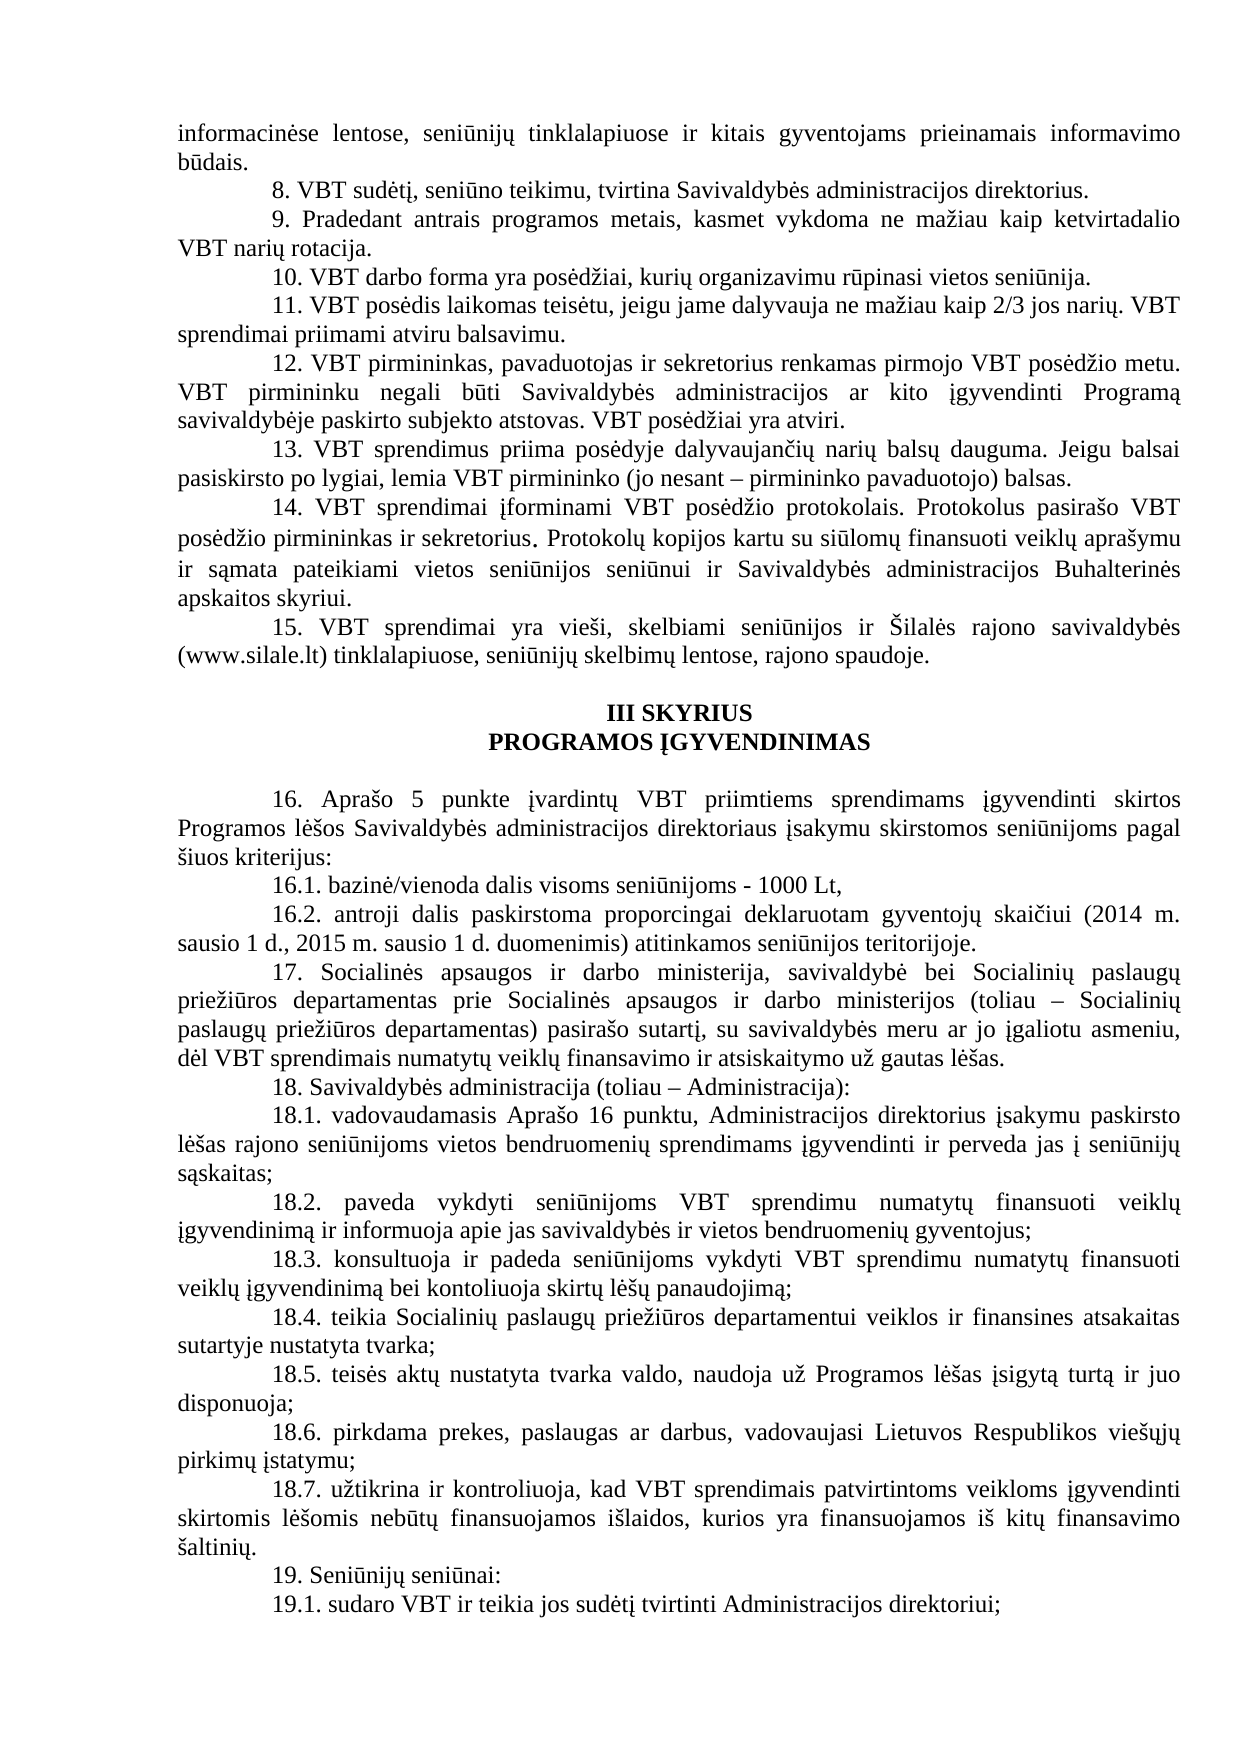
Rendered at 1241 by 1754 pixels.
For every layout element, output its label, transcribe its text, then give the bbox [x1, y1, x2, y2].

text 18.1. vadovaudamasis Aprašo 16 punktu, Administracijos direktorius įsakymu paskirsto lėšas rajono seniūnijoms vietos bendruomenių sprendimams įgyvendinti ir perveda jas į seniūnijų sąskaitas; [177, 1100, 1181, 1187]
text informacinėse lentose, seniūnijų tinklalapiuose ir kitais gyventojams prieinamais informavimo būdais. [177, 118, 1181, 176]
text 16.1. bazinė/vienoda dalis visoms seniūnijoms - 1000 Lt, [177, 870, 1181, 899]
text 18.2. paveda vykdyti seniūnijoms VBT sprendimu numatytų finansuoti veiklų įgyvendinimą ir informuoja apie jas savivaldybės ir vietos bendruomenių gyventojus; [177, 1187, 1181, 1244]
text 18.3. konsultuoja ir padeda seniūnijoms vykdyti VBT sprendimu numatytų finansuoti veiklų įgyvendinimą bei kontoliuoja skirtų lėšų panaudojimą; [177, 1244, 1181, 1302]
text 15. VBT sprendimai yra vieši, skelbiami seniūnijos ir Šilalės rajono savivaldybės (www.silale.lt) tinklalapiuose, seniūnijų skelbimų lentose, rajono spaudoje. [177, 612, 1181, 669]
text 13. VBT sprendimus priima posėdyje dalyvaujančių narių balsų dauguma. Jeigu balsai pasiskirsto po lygiai, lemia VBT pirmininko (jo nesant – pirmininko pavaduotojo) balsas. [177, 434, 1181, 492]
text PROGRAMOS ĮGYVENDINIMAS [177, 727, 1181, 755]
text 17. Socialinės apsaugos ir darbo ministerija, savivaldybė bei Socialinių paslaugų priežiūros departamentas prie Socialinės apsaugos ir darbo ministerijos (toliau – Socialinių paslaugų priežiūros departamentas) pasirašo sutartį, su savivaldybės meru ar jo įgaliotu asmeniu, dėl VBT sprendimais numatytų veiklų finansavimo ir atsiskaitymo už gautas lėšas. [177, 957, 1181, 1072]
text 10. VBT darbo forma yra posėdžiai, kurių organizavimu rūpinasi vietos seniūnija. [177, 262, 1181, 291]
text 16. Aprašo 5 punkte įvardintų VBT priimtiems sprendimams įgyvendinti skirtos Programos lėšos Savivaldybės administracijos direktoriaus įsakymu skirstomos seniūnijoms pagal šiuos kriterijus: [177, 784, 1181, 870]
text 16.2. antroji dalis paskirstoma proporcingai deklaruotam gyventojų skaičiui (2014 m. sausio 1 d., 2015 m. sausio 1 d. duomenimis) atitinkamos seniūnijos teritorijoje. [177, 899, 1181, 957]
text 18.4. teikia Socialinių paslaugų priežiūros departamentui veiklos ir finansines atsakaitas sutartyje nustatyta tvarka; [177, 1302, 1181, 1359]
text 12. VBT pirmininkas, pavaduotojas ir sekretorius renkamas pirmojo VBT posėdžio metu. VBT pirmininku negali būti Savivaldybės administracijos ar kito įgyvendinti Programą savivaldybėje paskirto subjekto atstovas. VBT posėdžiai yra atviri. [177, 348, 1181, 434]
text 18.5. teisės aktų nustatyta tvarka valdo, naudoja už Programos lėšas įsigytą turtą ir juo disponuoja; [177, 1359, 1181, 1417]
text 19.1. sudaro VBT ir teikia jos sudėtį tvirtinti Administracijos direktoriui; [177, 1589, 1181, 1618]
text 19. Seniūnijų seniūnai: [177, 1560, 1181, 1589]
text 9. Pradedant antrais programos metais, kasmet vykdoma ne mažiau kaip ketvirtadalio VBT narių rotacija. [177, 204, 1181, 262]
text 14. VBT sprendimai įforminami VBT posėdžio protokolais. Protokolus pasirašo VBT posėdžio pirmininkas ir sekretorius. Protokolų kopijos kartu su siūlomų finansuoti veiklų aprašymu ir sąmata pateikiami vietos seniūnijos seniūnui ir Savivaldybės administracijos Buhalterinės apskaitos skyriui. [177, 492, 1181, 612]
text 18.6. pirkdama prekes, paslaugas ar darbus, vadovaujasi Lietuvos Respublikos viešųjų pirkimų įstatymu; [177, 1417, 1181, 1474]
text 18. Savivaldybės administracija (toliau – Administracija): [177, 1072, 1181, 1100]
text 11. VBT posėdis laikomas teisėtu, jeigu jame dalyvauja ne mažiau kaip 2/3 jos narių. VBT sprendimai priimami atviru balsavimu. [177, 291, 1181, 348]
text 8. VBT sudėtį, seniūno teikimu, tvirtina Savivaldybės administracijos direktorius. [177, 176, 1181, 204]
text III SKYRIUS [177, 698, 1181, 727]
text 18.7. užtikrina ir kontroliuoja, kad VBT sprendimais patvirtintoms veikloms įgyvendinti skirtomis lėšomis nebūtų finansuojamos išlaidos, kurios yra finansuojamos iš kitų finansavimo šaltinių. [177, 1474, 1181, 1560]
